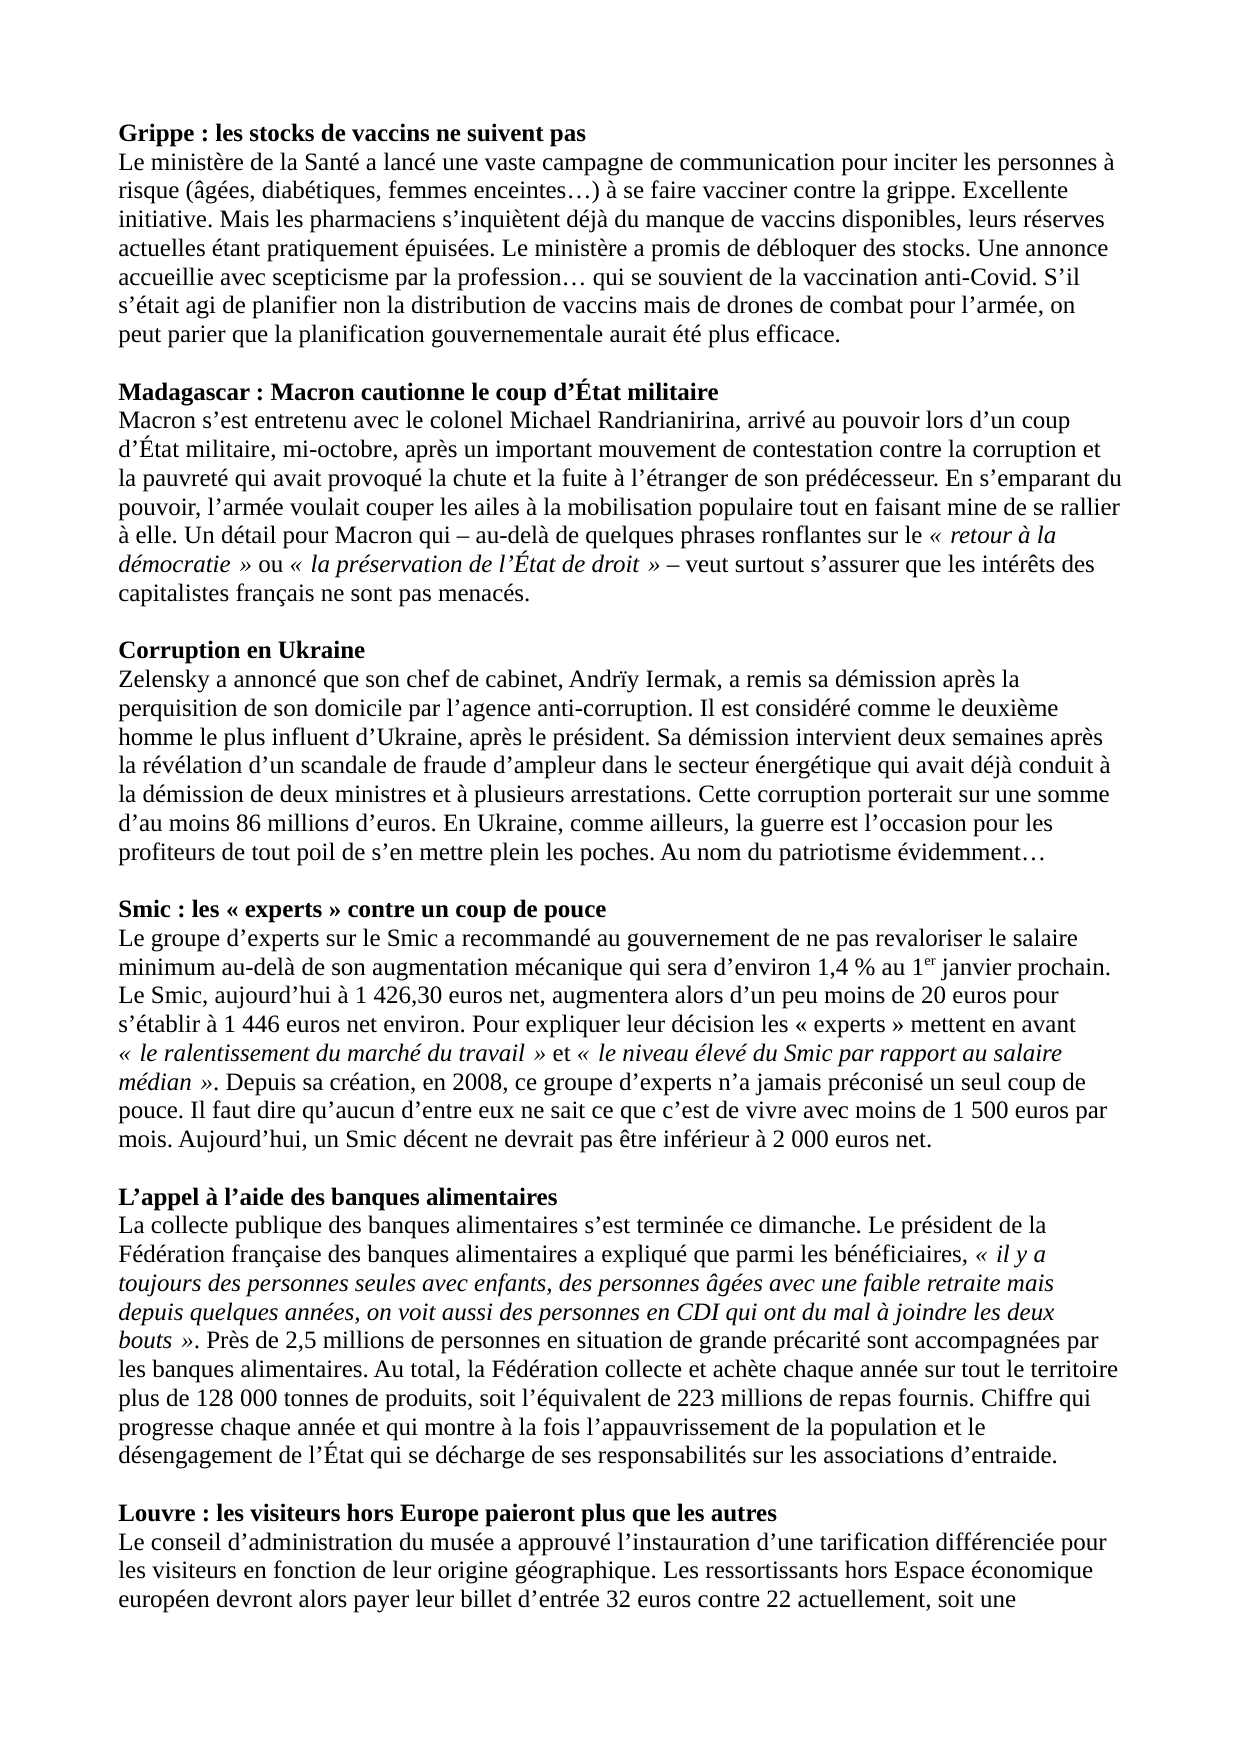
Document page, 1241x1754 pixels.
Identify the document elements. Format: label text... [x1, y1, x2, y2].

text Corruption en Ukraine [118, 636, 1122, 664]
text L’appel à l’aide des banques alimentaires [118, 1182, 1122, 1211]
text Grippe : les stocks de vaccins ne suivent pas [118, 118, 1122, 147]
text Le conseil d’administration du musée a approuvé l’instauration d’une tarification différenciée pour les visiteurs en fonction de leur origine géographique. Les ressortissants hors Espace économique européen devront alors payer leur billet d’entrée 32 euros contre 22 actuellement, soit une [118, 1527, 1122, 1613]
text Louvre : les visiteurs hors Europe paieront plus que les autres [118, 1498, 1122, 1527]
text Le ministère de la Santé a lancé une vaste campagne de communication pour inciter les personnes à risque (âgées, diabétiques, femmes enceintes…) à se faire vacciner contre la grippe. Excellente initiative. Mais les pharmaciens s’inquiètent déjà du manque de vaccins disponibles, leurs réserves actuelles étant pratiquement épuisées. Le ministère a promis de débloquer des stocks. Une annonce accueillie avec scepticisme par la profession… qui se souvient de la vaccination anti-Covid. S’il s’était agi de planifier non la distribution de vaccins mais de drones de combat pour l’armée, on peut parier que la planification gouvernementale aurait été plus efficace. [118, 147, 1122, 348]
text La collecte publique des banques alimentaires s’est terminée ce dimanche. Le président de la Fédération française des banques alimentaires a expliqué que parmi les bénéficiaires, « il y a toujours des personnes seules avec enfants, des personnes âgées avec une faible retraite mais depuis quelques années, on voit aussi des personnes en CDI qui ont du mal à joindre les deux bouts ». Près de 2,5 millions de personnes en situation de grande précarité sont accompagnées par les banques alimentaires. Au total, la Fédération collecte et achète chaque année sur tout le territoire plus de 128 000 tonnes de produits, soit l’équivalent de 223 millions de repas fournis. Chiffre qui progresse chaque année et qui montre à la fois l’appauvrissement de la population et le désengagement de l’État qui se décharge de ses responsabilités sur les associations d’entraide. [118, 1211, 1122, 1469]
text Zelensky a annoncé que son chef de cabinet, Andrïy Iermak, a remis sa démission après la perquisition de son domicile par l’agence anti-corruption. Il est considéré comme le deuxième homme le plus influent d’Ukraine, après le président. Sa démission intervient deux semaines après la révélation d’un scandale de fraude d’ampleur dans le secteur énergétique qui avait déjà conduit à la démission de deux ministres et à plusieurs arrestations. Cette corruption porterait sur une somme d’au moins 86 millions d’euros. En Ukraine, comme ailleurs, la guerre est l’occasion pour les profiteurs de tout poil de s’en mettre plein les poches. Au nom du patriotisme évidemment… [118, 664, 1122, 866]
text Le groupe d’experts sur le Smic a recommandé au gouvernement de ne pas revaloriser le salaire minimum au-delà de son augmentation mécanique qui sera d’environ 1,4 % au 1er janvier prochain. Le Smic, aujourd’hui à 1 426,30 euros net, augmentera alors d’un peu moins de 20 euros pour s’établir à 1 446 euros net environ. Pour expliquer leur décision les « experts » mettent en avant « le ralentissement du marché du travail » et « le niveau élevé du Smic par rapport au salaire médian ». Depuis sa création, en 2008, ce groupe d’experts n’a jamais préconisé un seul coup de pouce. Il faut dire qu’aucun d’entre eux ne sait ce que c’est de vivre avec moins de 1 500 euros par mois. Aujourd’hui, un Smic décent ne devrait pas être inférieur à 2 000 euros net. [118, 923, 1122, 1153]
text Madagascar : Macron cautionne le coup d’État militaire [118, 377, 1122, 406]
text Smic : les « experts » contre un coup de pouce [118, 894, 1122, 923]
text Macron s’est entretenu avec le colonel Michael Randrianirina, arrivé au pouvoir lors d’un coup d’État militaire, mi-octobre, après un important mouvement de contestation contre la corruption et la pauvreté qui avait provoqué la chute et la fuite à l’étranger de son prédécesseur. En s’emparant du pouvoir, l’armée voulait couper les ailes à la mobilisation populaire tout en faisant mine de se rallier à elle. Un détail pour Macron qui – au-delà de quelques phrases ronflantes sur le « retour à la démocratie » ou « la préservation de l’État de droit » – veut surtout s’assurer que les intérêts des capitalistes français ne sont pas menacés. [118, 406, 1122, 607]
